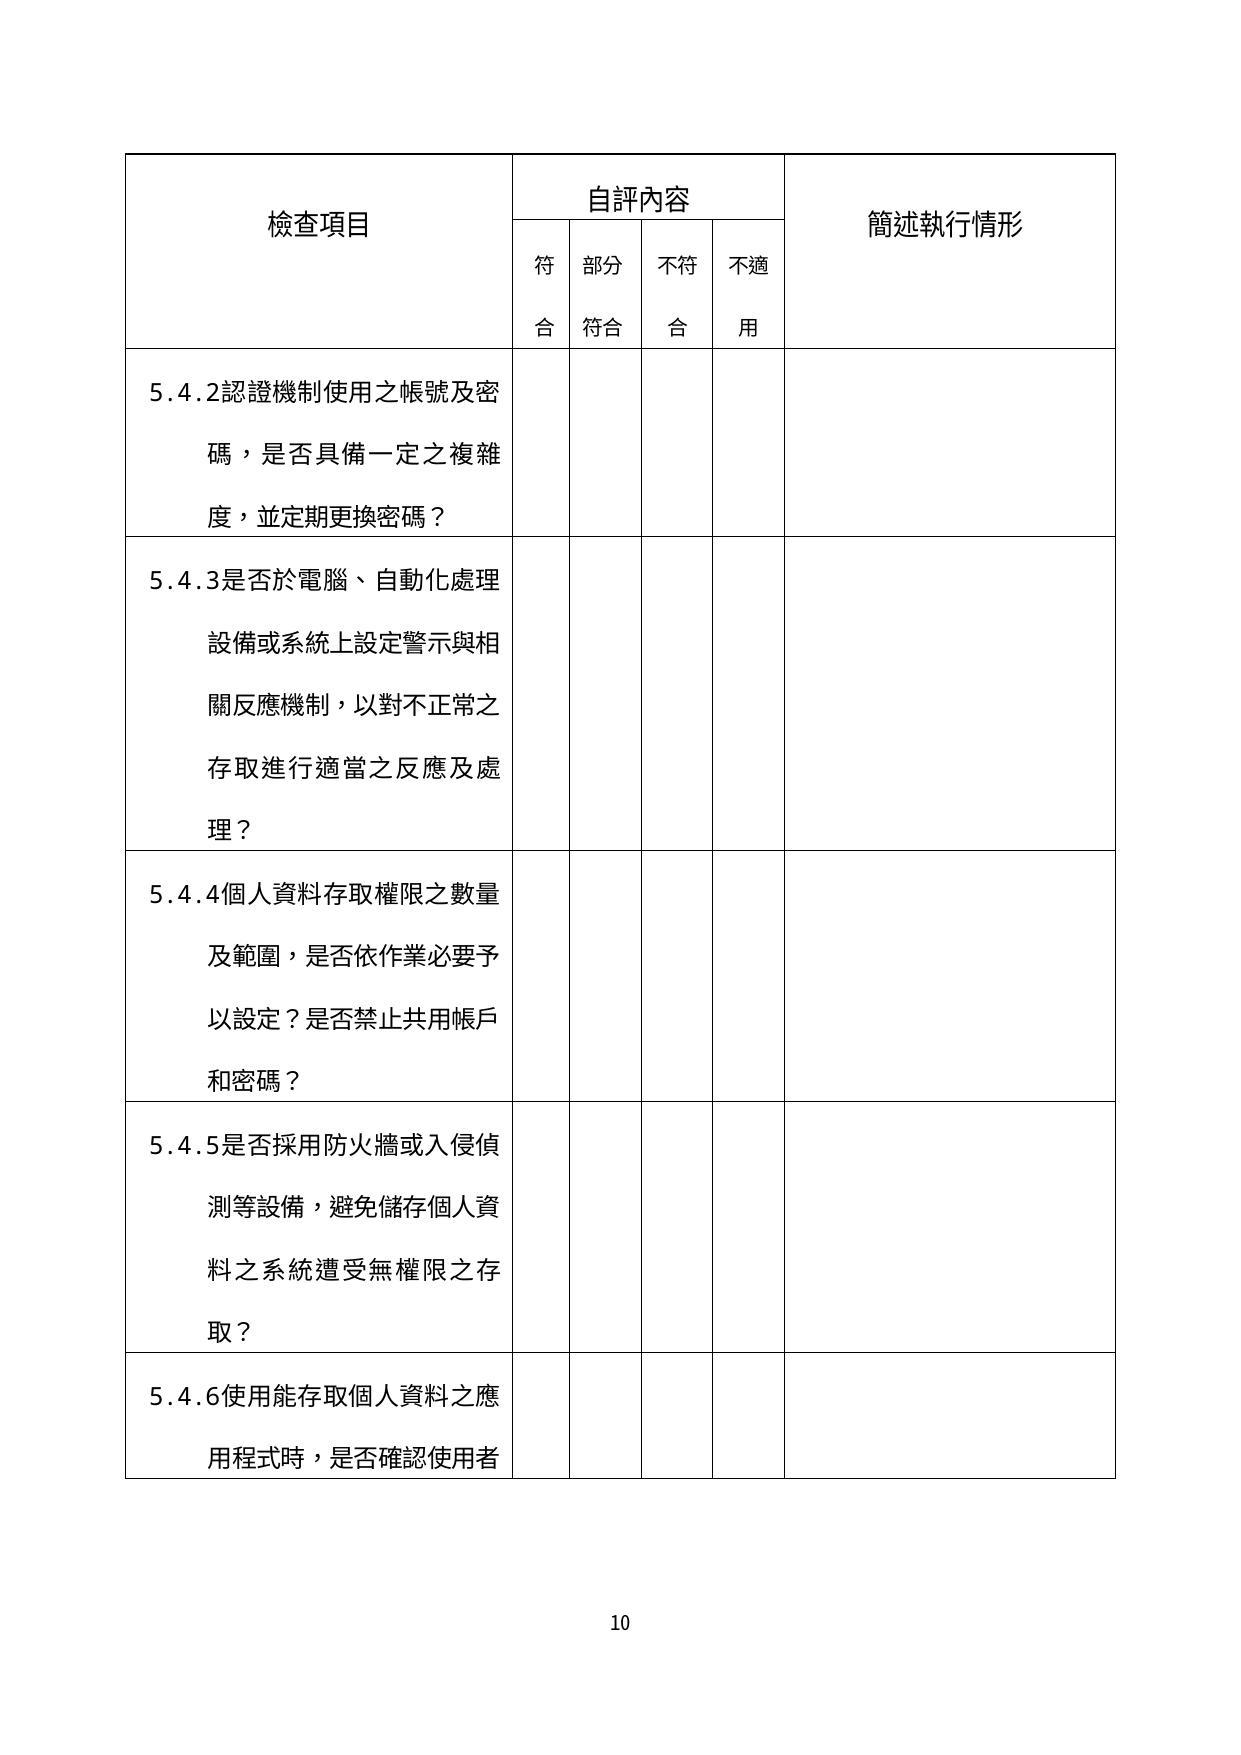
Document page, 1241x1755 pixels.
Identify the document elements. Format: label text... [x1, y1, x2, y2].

table_cell [785, 851, 1115, 1101]
table_cell [713, 537, 784, 849]
table_cell [785, 537, 1115, 849]
table_cell [785, 349, 1115, 536]
table_cell 部分 符合 [570, 220, 641, 347]
table_cell [570, 851, 641, 1101]
table_cell [642, 851, 712, 1101]
table_cell 5.4.5是否採用防火牆或入侵偵測等設備，避免儲存個人資料之系統遭受無權限之存取？ [126, 1102, 512, 1352]
table_cell [513, 349, 569, 536]
table_cell [513, 537, 569, 849]
table_cell [513, 1102, 569, 1352]
table_cell [713, 851, 784, 1101]
table_cell 5.4.4個人資料存取權限之數量及範圍，是否依作業必要予以設定？是否禁止共用帳戶和密碼？ [126, 851, 512, 1101]
table_cell [713, 349, 784, 536]
table_cell 5.4.2認證機制使用之帳號及密碼，是否具備一定之複雜度，並定期更換密碼？ [126, 349, 512, 536]
table_header 簡述執行情形 [785, 155, 1115, 347]
table_cell 符 合 [513, 220, 569, 347]
table_cell [513, 851, 569, 1101]
table_cell [642, 537, 712, 849]
table_cell [785, 1353, 1115, 1478]
table_cell [713, 1353, 784, 1478]
table_cell [570, 1353, 641, 1478]
table_cell [713, 1102, 784, 1352]
table_cell [642, 1102, 712, 1352]
table_cell [513, 1353, 569, 1478]
table_cell 5.4.3是否於電腦、自動化處理設備或系統上設定警示與相關反應機制，以對不正常之存取進行適當之反應及處理？ [126, 537, 512, 849]
table_cell [642, 349, 712, 536]
table_cell 不符 合 [642, 220, 712, 347]
table_cell 5.4.6使用能存取個人資料之應用程式時，是否確認使用者 [126, 1353, 512, 1478]
table_cell [570, 1102, 641, 1352]
table_cell [642, 1353, 712, 1478]
table_header 檢查項目 [126, 155, 512, 347]
table_cell 不適 用 [713, 220, 784, 347]
table_cell [570, 537, 641, 849]
table_cell [785, 1102, 1115, 1352]
table_header 自評內容 [513, 155, 784, 219]
table_cell [570, 349, 641, 536]
